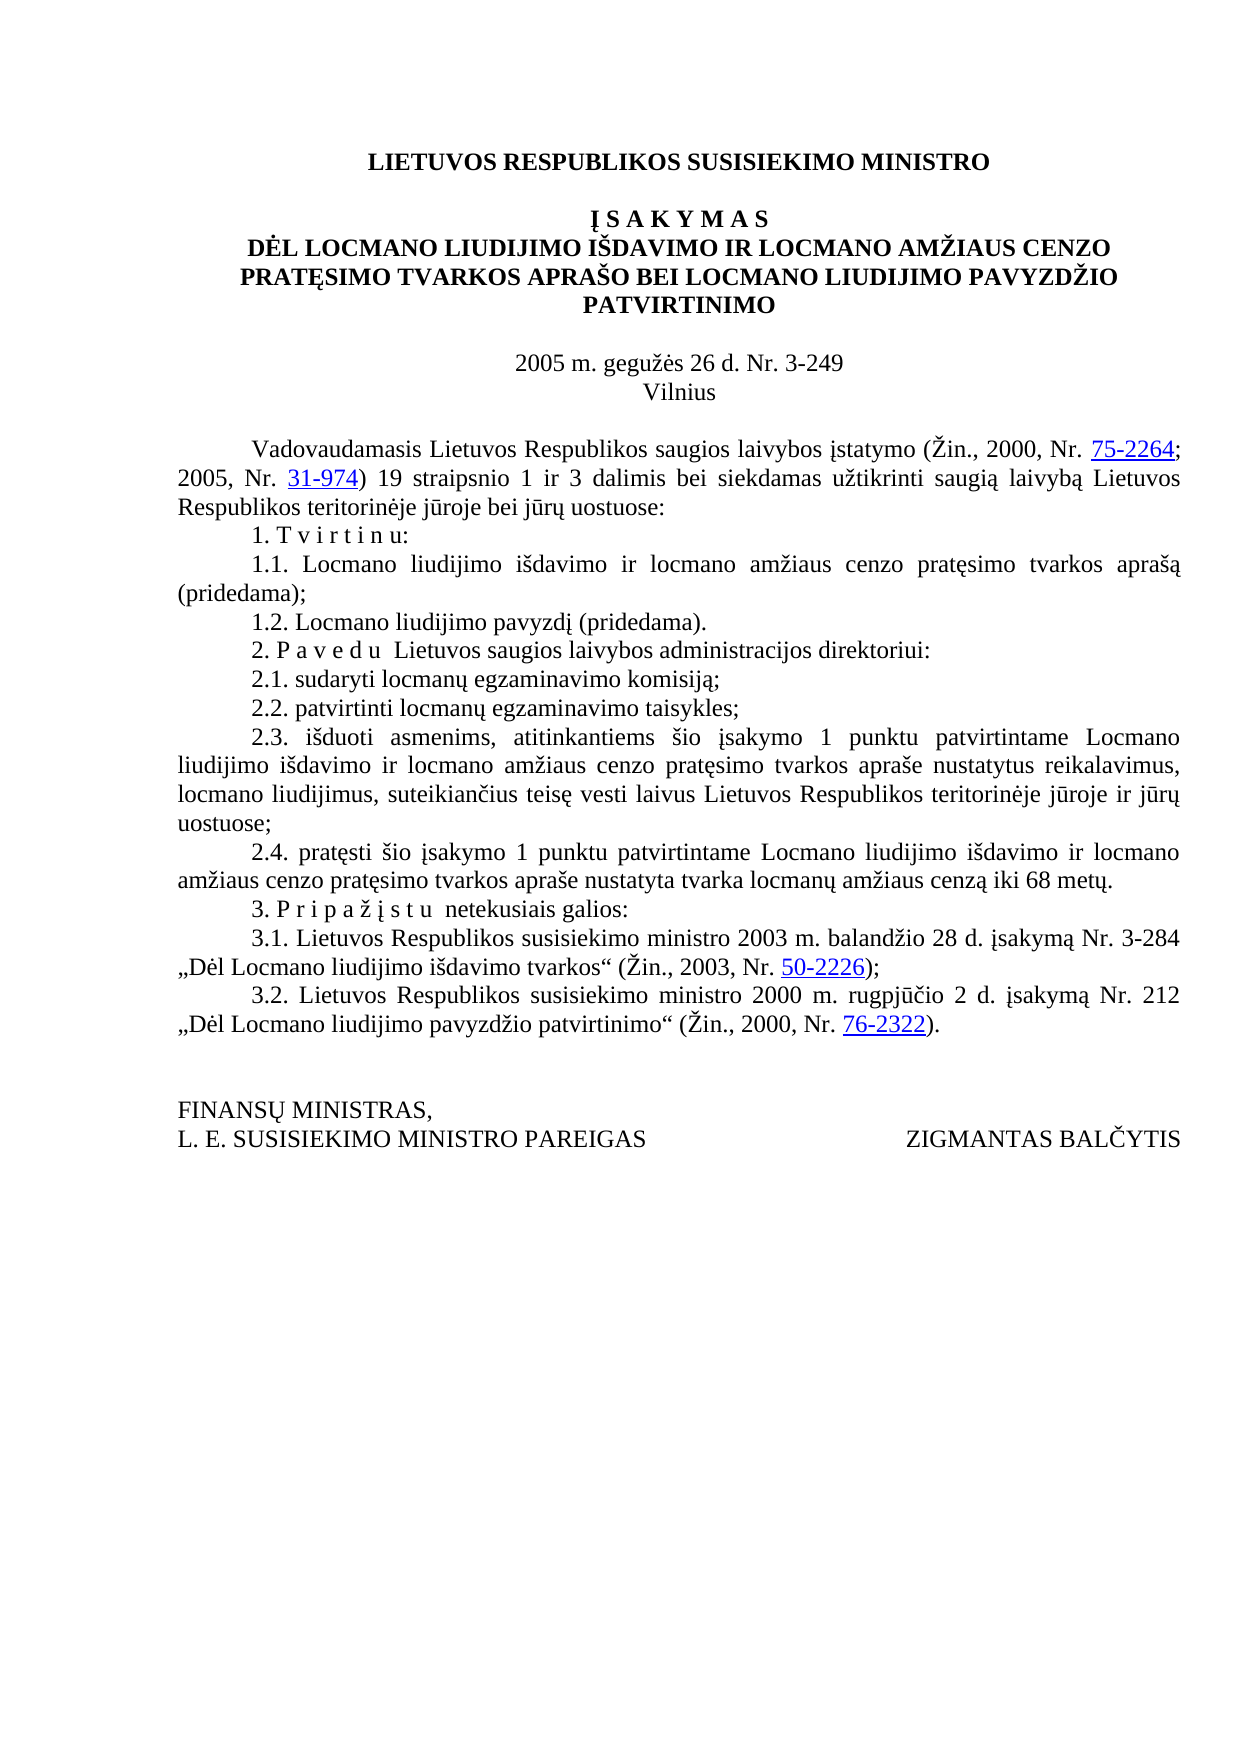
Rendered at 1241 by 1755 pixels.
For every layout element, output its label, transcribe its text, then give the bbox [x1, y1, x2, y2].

text 1.1. Locmano liudijimo išdavimo ir locmano amžiaus cenzo pratęsimo tvarkos aprašą (pridedama); [177, 549, 1181, 607]
text 2.4. pratęsti šio įsakymo 1 punktu patvirtintame Locmano liudijimo išdavimo ir locmano amžiaus cenzo pratęsimo tvarkos apraše nustatyta tvarka locmanų amžiaus cenzą iki 68 metų. [177, 837, 1181, 894]
text 1. Tvirtinu: [177, 521, 1181, 549]
text 2.1. sudaryti locmanų egzaminavimo komisiją; [177, 664, 1181, 693]
text DĖL LOCMANO LIUDIJIMO IŠDAVIMO IR LOCMANO AMŽIAUS CENZO PRATĘSIMO TVARKOS APRAŠO BEI LOCMANO LIUDIJIMO PAVYZDŽIO PATVIRTINIMO [177, 233, 1181, 319]
text Vadovaudamasis Lietuvos Respublikos saugios laivybos įstatymo (Žin., 2000, Nr. 75-2264; 2005, Nr. 31-974) 19 straipsnio 1 ir 3 dalimis bei siekdamas užtikrinti saugią laivybą Lietuvos Respublikos teritorinėje jūroje bei jūrų uostuose: [177, 434, 1181, 521]
text Į S A K Y M A S [177, 204, 1181, 233]
text FINANSŲ MINISTRAS, [177, 1096, 1181, 1124]
text 3. Pripažįstu netekusiais galios: [177, 894, 1181, 923]
text 1.2. Locmano liudijimo pavyzdį (pridedama). [177, 607, 1181, 636]
text 3.1. Lietuvos Respublikos susisiekimo ministro 2003 m. balandžio 28 d. įsakymą Nr. 3-284 „Dėl Locmano liudijimo išdavimo tvarkos“ (Žin., 2003, Nr. 50-2226); [177, 923, 1181, 981]
text 2.2. patvirtinti locmanų egzaminavimo taisykles; [177, 693, 1181, 722]
text 2005 m. gegužės 26 d. Nr. 3-249 [177, 348, 1181, 377]
text 2.3. išduoti asmenims, atitinkantiems šio įsakymo 1 punktu patvirtintame Locmano liudijimo išdavimo ir locmano amžiaus cenzo pratęsimo tvarkos apraše nustatytus reikalavimus, locmano liudijimus, suteikiančius teisę vesti laivus Lietuvos Respublikos teritorinėje jūroje ir jūrų uostuose; [177, 722, 1181, 837]
text 3.2. Lietuvos Respublikos susisiekimo ministro 2000 m. rugpjūčio 2 d. įsakymą Nr. 212 „Dėl Locmano liudijimo pavyzdžio patvirtinimo“ (Žin., 2000, Nr. 76-2322). [177, 981, 1181, 1038]
text L. E. SUSISIEKIMO MINISTRO PAREIGAS ZIGMANTAS BALČYTIS [177, 1124, 1181, 1153]
text 2. Pavedu Lietuvos saugios laivybos administracijos direktoriui: [177, 636, 1181, 664]
text Vilnius [177, 377, 1181, 406]
text LIETUVOS RESPUBLIKOS SUSISIEKIMO MINISTRO [177, 147, 1181, 176]
